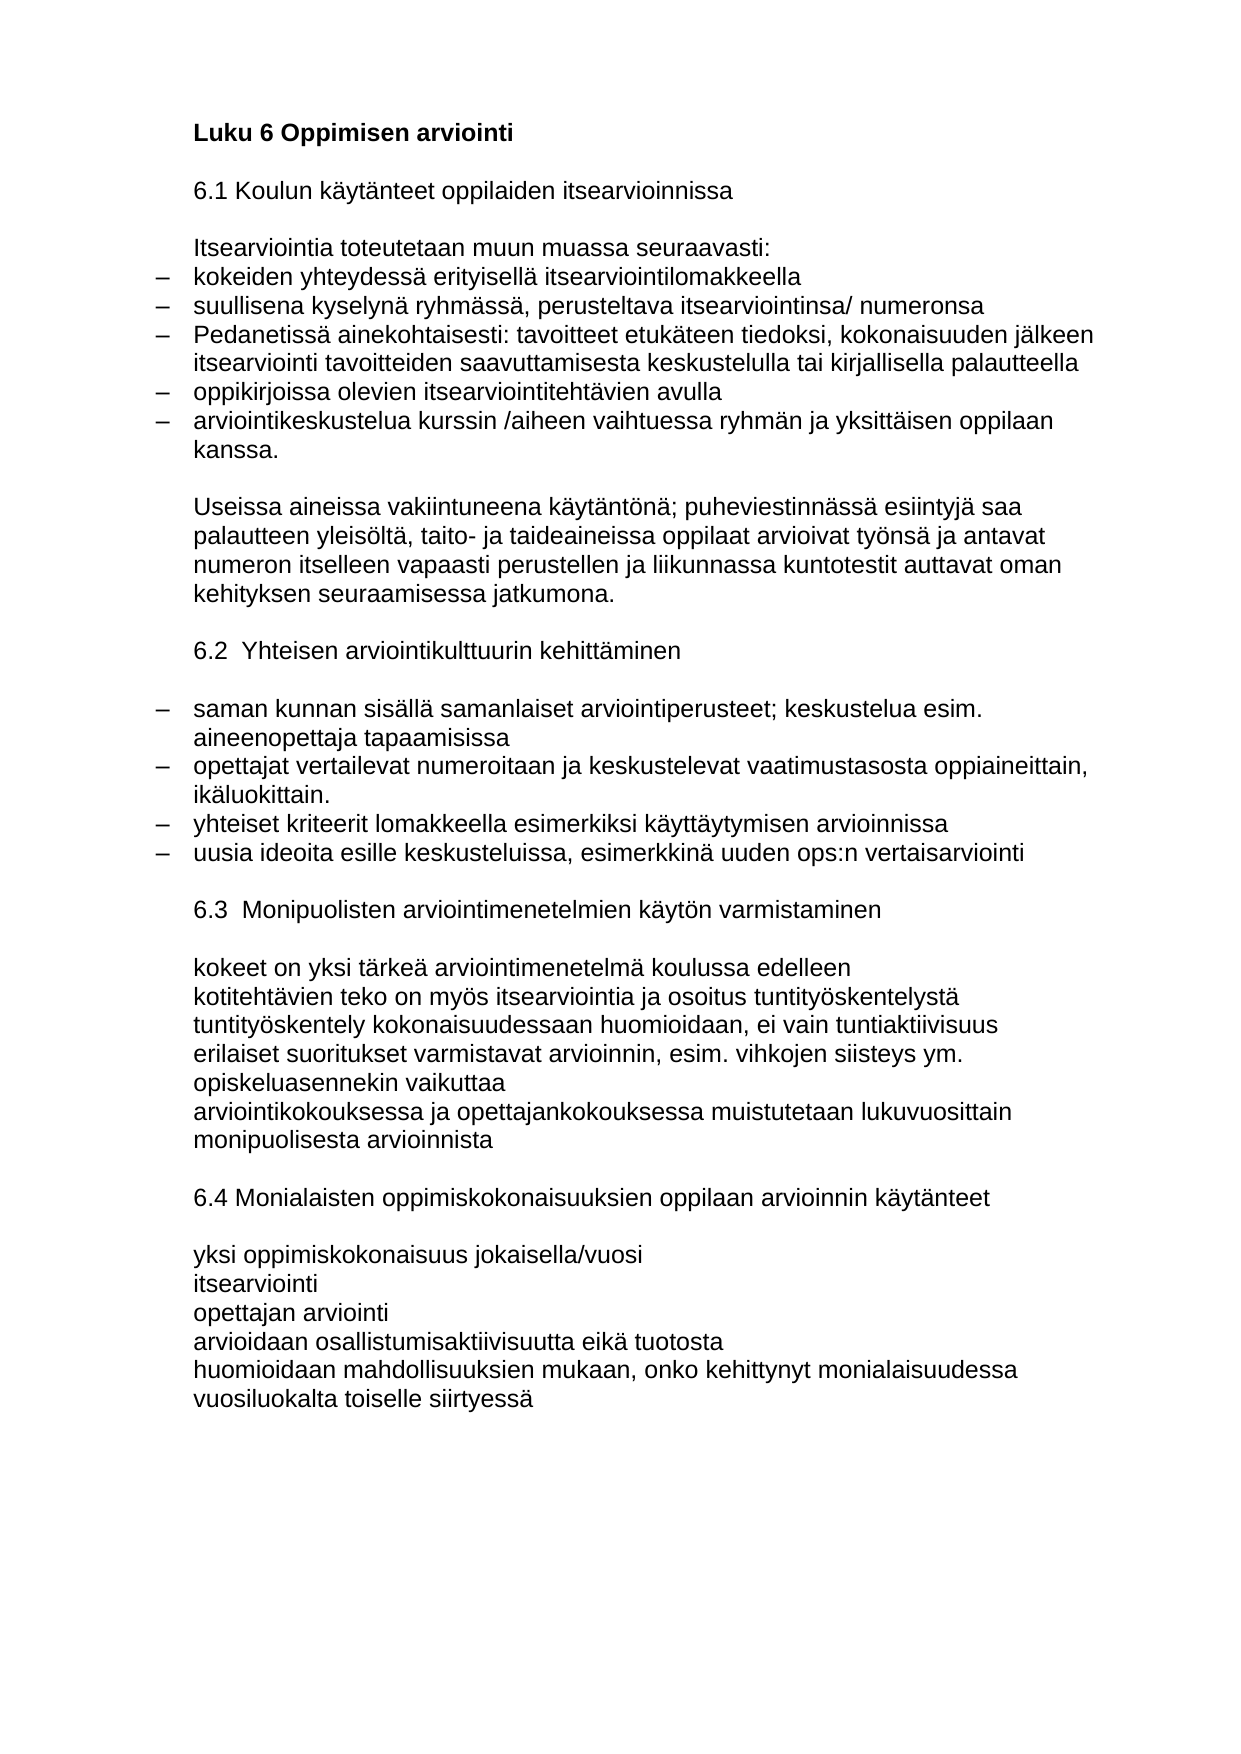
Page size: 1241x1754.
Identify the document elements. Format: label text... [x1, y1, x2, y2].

list huomioidaan mahdollisuuksien mukaan, onko kehittynyt monialaisuudessa vuosiluokalta toiselle siirtyessä [156, 1355, 1122, 1413]
list opettajan arviointi [156, 1298, 1122, 1327]
list 6.3 Monipuolisten arviointimenetelmien käytön varmistaminen [156, 895, 1122, 924]
list arviointikeskustelua kurssin /aiheen vaihtuessa ryhmän ja yksittäisen oppilaan kanssa. [156, 406, 1122, 464]
list kotitehtävien teko on myös itsearviointia ja osoitus tuntityöskentelystä [156, 982, 1122, 1010]
list kokeet on yksi tärkeä arviointimenetelmä koulussa edelleen [156, 953, 1122, 982]
list tuntityöskentely kokonaisuudessaan huomioidaan, ei vain tuntiaktiivisuus [156, 1010, 1122, 1039]
list Luku 6 Oppimisen arviointi [156, 118, 1122, 147]
list kokeiden yhteydessä erityisellä itsearviointilomakkeella [156, 262, 1122, 291]
list erilaiset suoritukset varmistavat arvioinnin, esim. vihkojen siisteys ym. [156, 1039, 1122, 1068]
list arviointikokouksessa ja opettajankokouksessa muistutetaan lukuvuosittain monipuolisesta arvioinnista [156, 1097, 1122, 1154]
list Useissa aineissa vakiintuneena käytäntönä; puheviestinnässä esiintyjä saa palautteen yleisöltä, taito- ja taideaineissa oppilaat arvioivat työnsä ja antavat numeron itselleen vapaasti perustellen ja liikunnassa kuntotestit auttavat oman kehityksen seuraamisessa jatkumona. [156, 492, 1122, 607]
list arvioidaan osallistumisaktiivisuutta eikä tuotosta [156, 1327, 1122, 1355]
list itsearviointi [156, 1269, 1122, 1298]
list Itsearviointia toteutetaan muun muassa seuraavasti: [156, 233, 1122, 262]
list yhteiset kriteerit lomakkeella esimerkiksi käyttäytymisen arvioinnissa [156, 809, 1122, 838]
list uusia ideoita esille keskusteluissa, esimerkkinä uuden ops:n vertaisarviointi [156, 838, 1122, 867]
list 6.1 Koulun käytänteet oppilaiden itsearvioinnissa [156, 176, 1122, 204]
list opiskeluasennekin vaikuttaa [156, 1068, 1122, 1097]
list saman kunnan sisällä samanlaiset arviointiperusteet; keskustelua esim. aineenopettaja tapaamisissa [156, 694, 1122, 751]
list 6.2 Yhteisen arviointikulttuurin kehittäminen [156, 636, 1122, 665]
list oppikirjoissa olevien itsearviointitehtävien avulla [156, 377, 1122, 406]
list 6.4 Monialaisten oppimiskokonaisuuksien oppilaan arvioinnin käytänteet [156, 1183, 1122, 1212]
list yksi oppimiskokonaisuus jokaisella/vuosi [156, 1240, 1122, 1269]
list Pedanetissä ainekohtaisesti: tavoitteet etukäteen tiedoksi, kokonaisuuden jälkeen itsearviointi tavoitteiden saavuttamisesta keskustelulla tai kirjallisella palautteella [156, 319, 1122, 377]
list suullisena kyselynä ryhmässä, perusteltava itsearviointinsa/ numeronsa [156, 291, 1122, 319]
list opettajat vertailevat numeroitaan ja keskustelevat vaatimustasosta oppiaineittain, ikäluokittain. [156, 751, 1122, 809]
